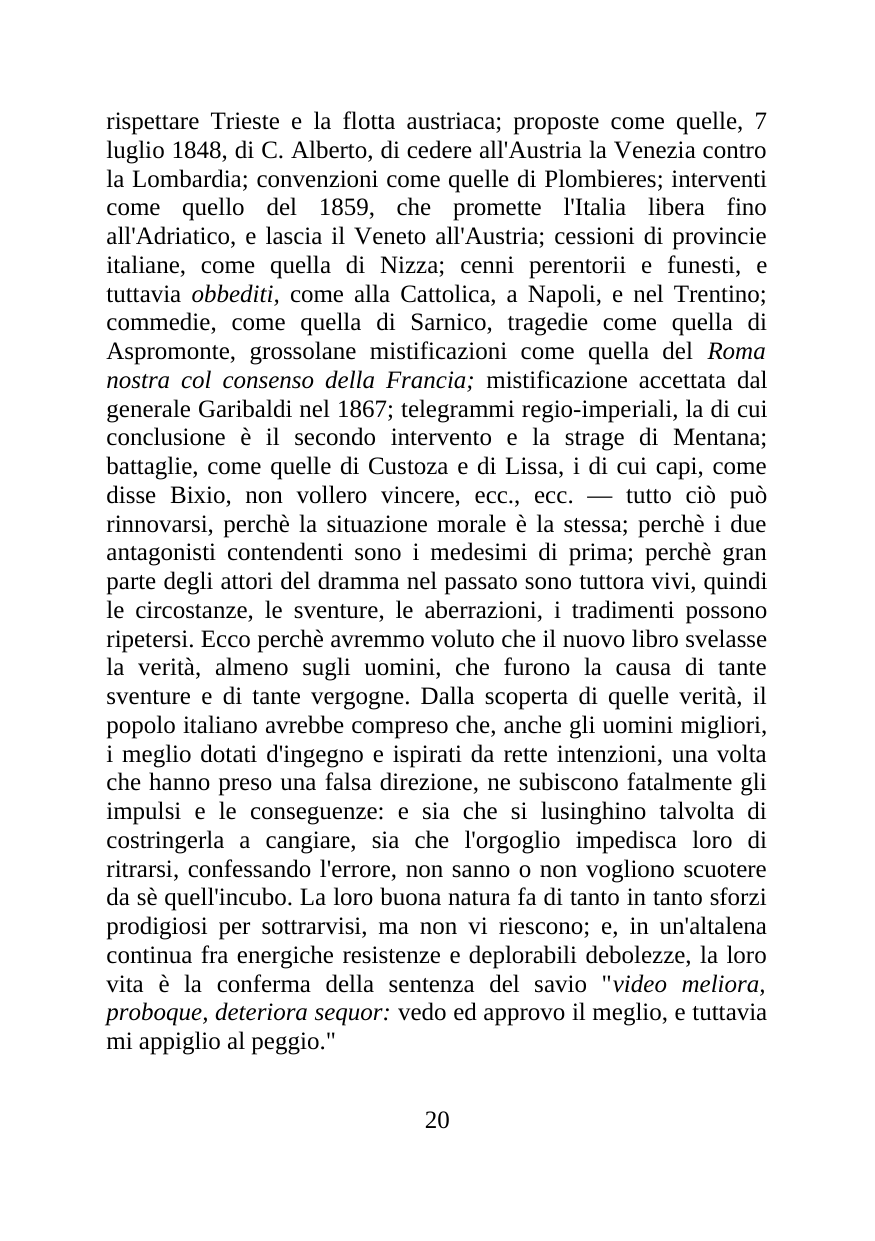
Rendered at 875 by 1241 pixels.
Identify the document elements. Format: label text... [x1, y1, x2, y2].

text rispettare Trieste e la flotta austriaca; proposte come quelle, 7 luglio 1848, di C. Alberto, di cedere all'Austria la Venezia contro la Lombardia; convenzioni come quelle di Plombieres; interventi come quello del 1859, che promette l'Italia libera fino all'Adriatico, e lascia il Veneto all'Austria; cessioni di provincie italiane, come quella di Nizza; cenni perentorii e funesti, e tuttavia obbediti, come alla Cattolica, a Napoli, e nel Trentino; commedie, come quella di Sarnico, tragedie come quella di Aspromonte, grossolane mistificazioni come quella del Roma nostra col consenso della Francia; mistificazione accettata dal generale Garibaldi nel 1867; telegrammi regio-imperiali, la di cui conclusione è il secondo intervento e la strage di Mentana; battaglie, come quelle di Custoza e di Lissa, i di cui capi, come disse Bixio, non vollero vincere, ecc., ecc. — tutto ciò può rinnovarsi, perchè la situazione morale è la stessa; perchè i due antagonisti contendenti sono i medesimi di prima; perchè gran parte degli attori del dramma nel passato sono tuttora vivi, quindi le circostanze, le sventure, le aberrazioni, i tradimenti possono ripetersi. Ecco perchè avremmo voluto che il nuovo libro svelasse la verità, almeno sugli uomini, che furono la causa di tante sventure e di tante vergogne. Dalla scoperta di quelle verità, il popolo italiano avrebbe compreso che, anche gli uomini migliori, i meglio dotati d'ingegno e ispirati da rette intenzioni, una volta che hanno preso una falsa direzione, ne subiscono fatalmente gli impulsi e le conseguenze: e sia che si lusinghino talvolta di costringerla a cangiare, sia che l'orgoglio impedisca loro di ritrarsi, confessando l'errore, non sanno o non vogliono scuotere da sè quell'incubo. La loro buona natura fa di tanto in tanto sforzi prodigiosi per sottrarvisi, ma non vi riescono; e, in un'altalena continua fra energiche resistenze e deplorabili debolezze, la loro vita è la conferma della sentenza del savio "video meliora, proboque, deteriora sequor: vedo ed approvo il meglio, e tuttavia mi appiglio al peggio." [106, 106, 768, 1055]
